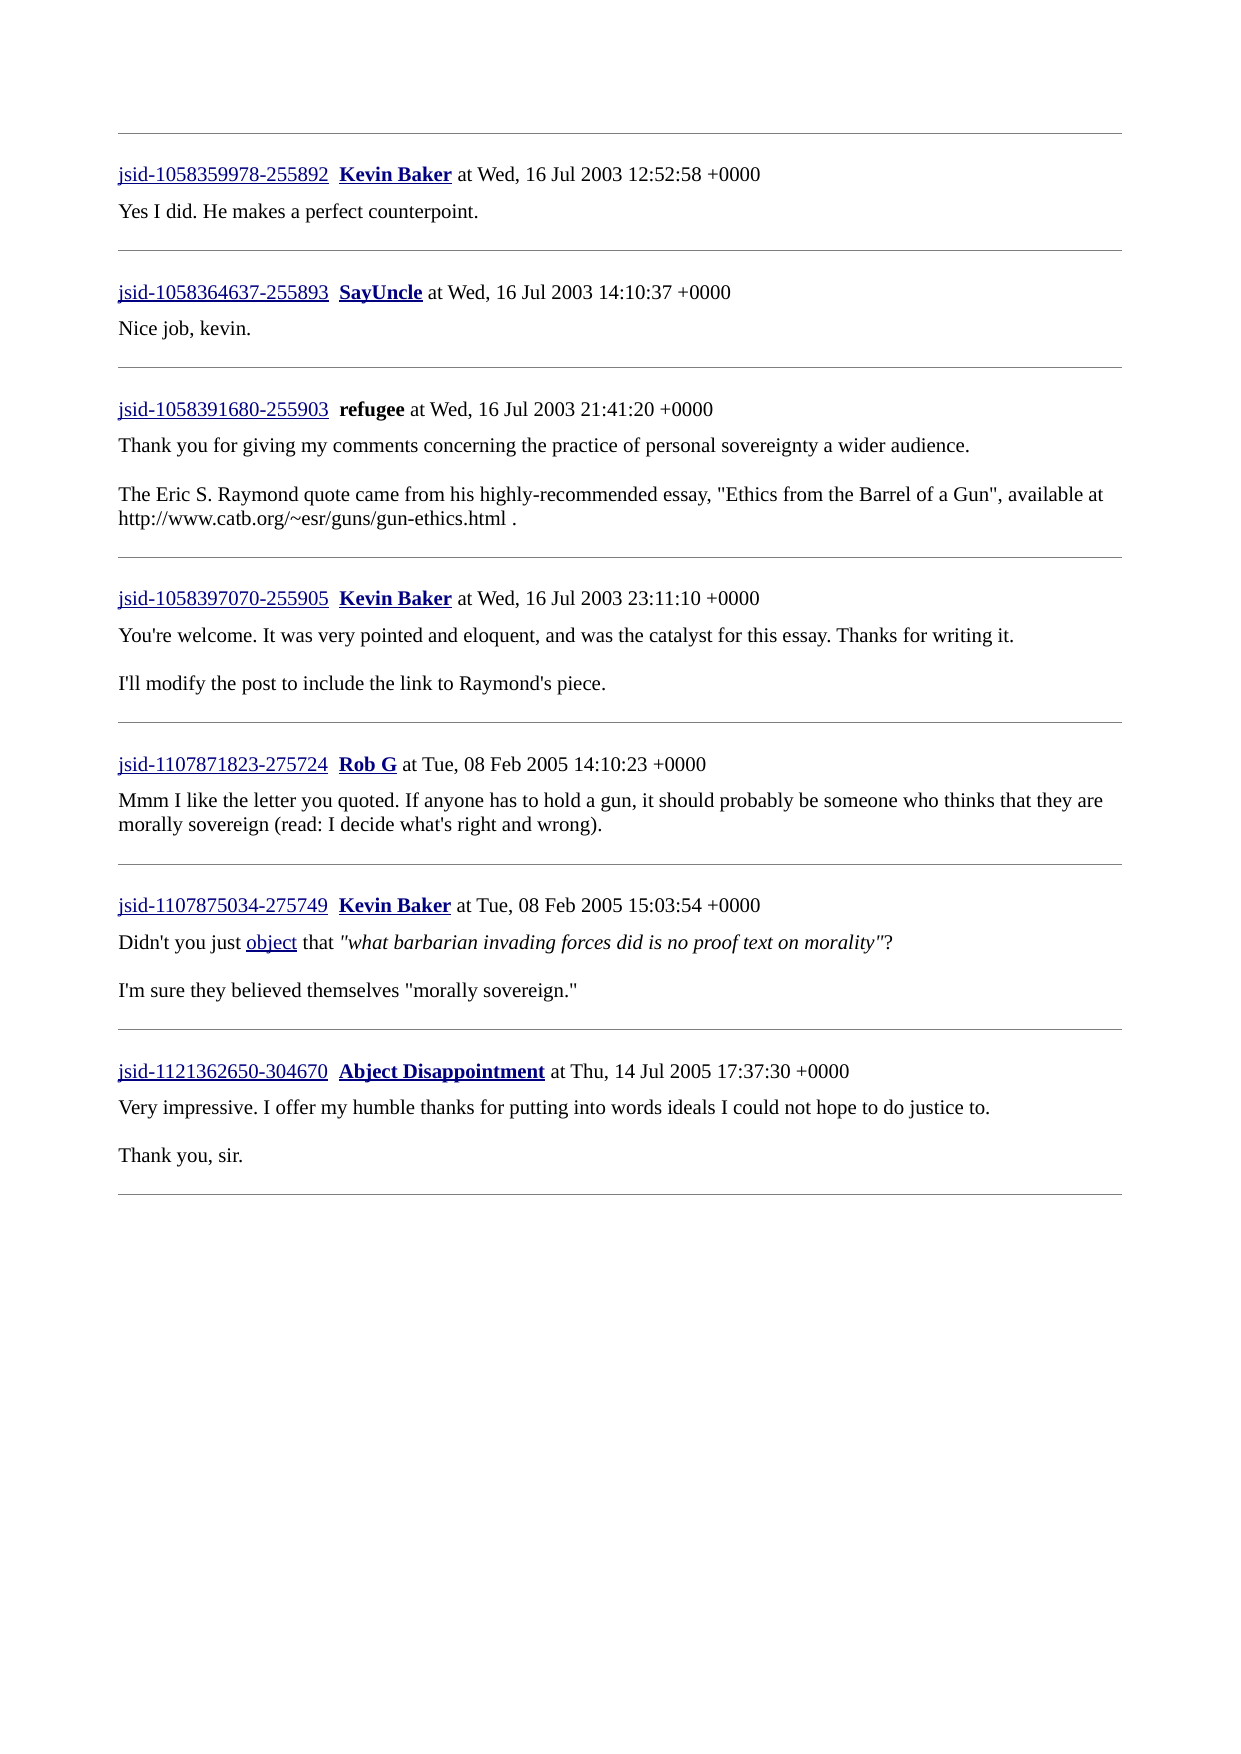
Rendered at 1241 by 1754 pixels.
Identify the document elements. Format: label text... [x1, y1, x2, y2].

text jsid-1058391680-255903 refugee at Wed, 16 Jul 2003 21:41:20 +0000 [118, 397, 1122, 421]
text jsid-1058359978-255892 Kevin Baker at Wed, 16 Jul 2003 12:52:58 +0000 [118, 162, 1122, 186]
text Yes I did. He makes a perfect counterpoint. [118, 199, 1122, 223]
text Thank you for giving my comments concerning the practice of personal sovereignty a wider audience. The Eric S. Raymond quote came from his highly-recommended essay, "Ethics from the Barrel of a Gun", available at http://www.catb.org/~esr/guns/gun-ethics.html . [118, 433, 1122, 530]
text Nice job, kevin. [118, 316, 1122, 340]
text jsid-1107871823-275724 Rob G at Tue, 08 Feb 2005 14:10:23 +0000 [118, 752, 1122, 776]
text jsid-1058364637-255893 SayUncle at Wed, 16 Jul 2003 14:10:37 +0000 [118, 279, 1122, 304]
text jsid-1121362650-304670 Abject Disappointment at Thu, 14 Jul 2005 17:37:30 +0000 [118, 1058, 1122, 1083]
text You're welcome. It was very pointed and eloquent, and was the catalyst for this essay. Thanks for writing it. I'll modify the post to include the link to Raymond's piece. [118, 623, 1122, 695]
text jsid-1107875034-275749 Kevin Baker at Tue, 08 Feb 2005 15:03:54 +0000 [118, 893, 1122, 917]
text Very impressive. I offer my humble thanks for putting into words ideals I could not hope to do justice to. Thank you, sir. [118, 1095, 1122, 1167]
text Didn't you just object that "what barbarian invading forces did is no proof text on morality"? I'm sure they believed themselves "morally sovereign." [118, 930, 1122, 1002]
text Mmm I like the letter you quoted. If anyone has to hold a gun, it should probably be someone who thinks that they are morally sovereign (read: I decide what's right and wrong). [118, 788, 1122, 836]
text jsid-1058397070-255905 Kevin Baker at Wed, 16 Jul 2003 23:11:10 +0000 [118, 586, 1122, 610]
